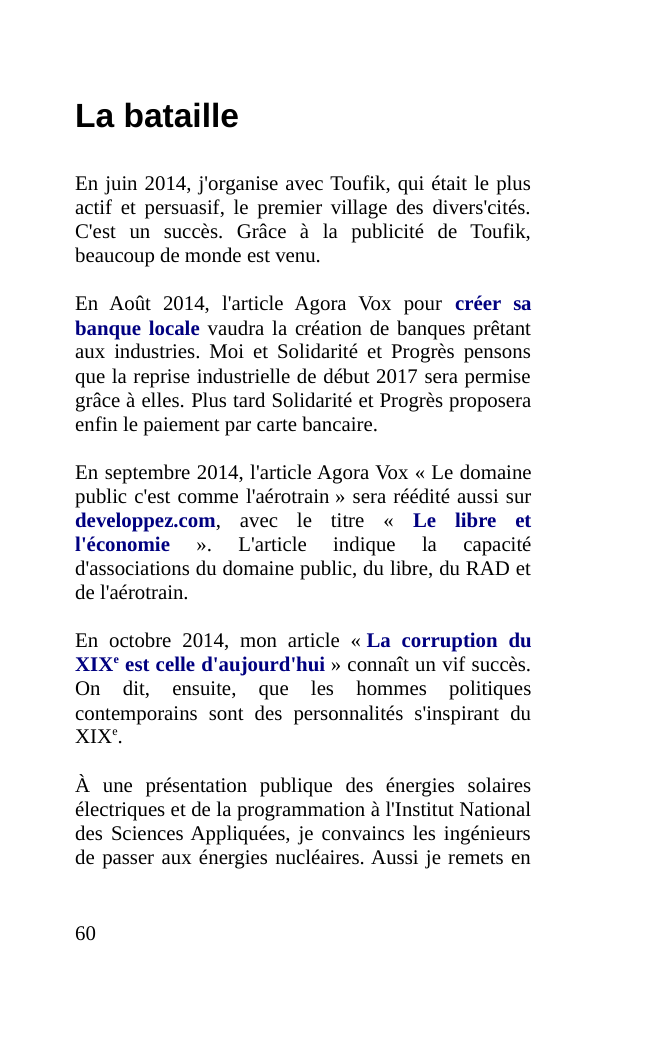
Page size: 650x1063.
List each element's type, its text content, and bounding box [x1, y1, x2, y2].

text En septembre 2014, l'article Agora Vox « Le domaine public c'est comme l'aérotrain » sera réédité aussi sur developpez.com, avec le titre « Le libre et l'économie ». L'article indique la capacité d'associations du domaine public, du libre, du RAD et de l'aérotrain. [75, 460, 531, 604]
subtitle La bataille [75, 96, 531, 134]
text À une présentation publique des énergies solaires électriques et de la programmation à l'Institut National des Sciences Appliquées, je convaincs les ingénieurs de passer aux énergies nucléaires. Aussi je remets en [75, 773, 531, 869]
text En octobre 2014, mon article « La corruption du XIXe est celle d'aujourd'hui » connaît un vif succès. On dit, ensuite, que les hommes politiques contemporains sont des personnalités s'inspirant du XIXe. [75, 628, 531, 748]
text En juin 2014, j'organise avec Toufik, qui était le plus actif et persuasif, le premier village des divers'cités. C'est un succès. Grâce à la publicité de Toufik, beaucoup de monde est venu. [75, 171, 531, 267]
text En Août 2014, l'article Agora Vox pour créer sa banque locale vaudra la création de banques prêtant aux industries. Moi et Solidarité et Progrès pensons que la reprise industrielle de début 2017 sera permise grâce à elles. Plus tard Solidarité et Progrès proposera enfin le paiement par carte bancaire. [75, 291, 531, 436]
